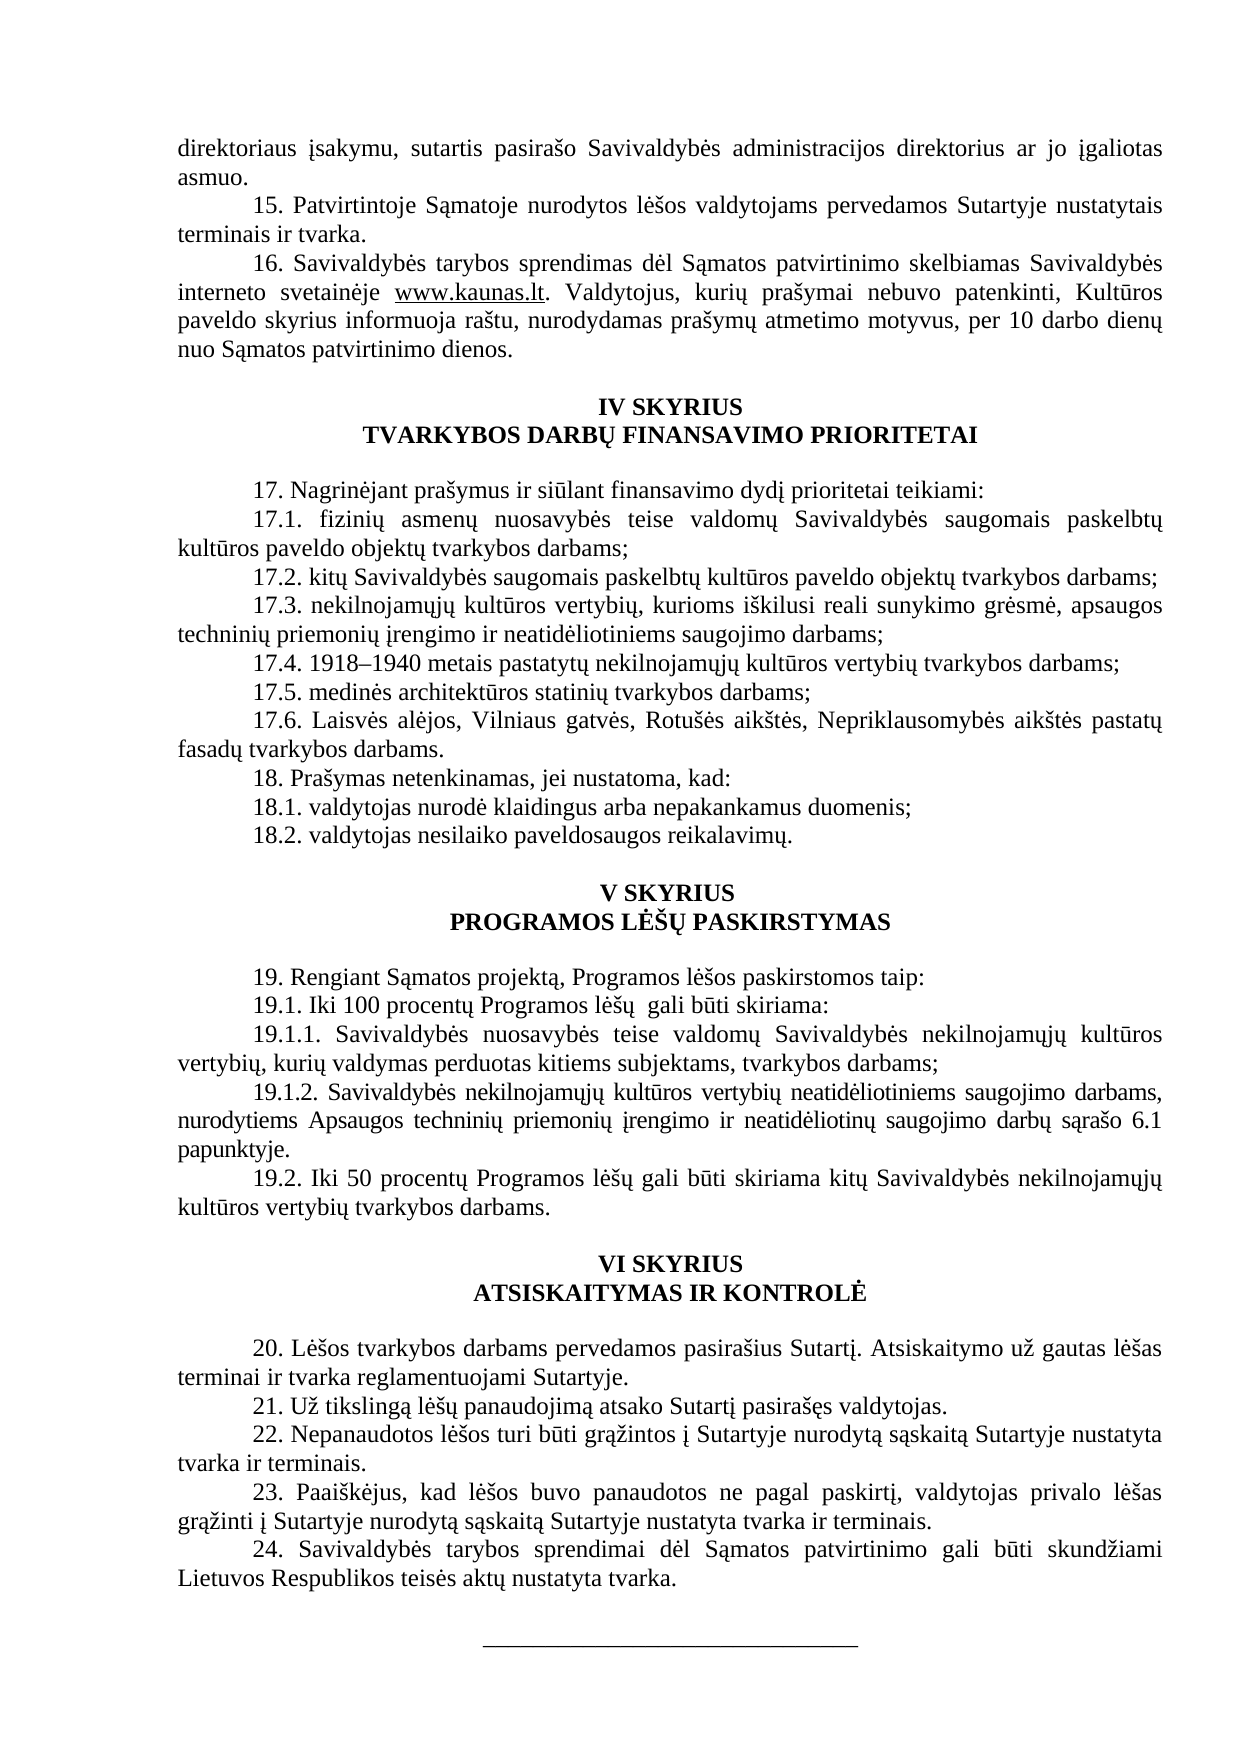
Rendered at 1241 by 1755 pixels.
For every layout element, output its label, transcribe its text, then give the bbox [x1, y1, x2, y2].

text 17.1. fizinių asmenų nuosavybės teise valdomų Savivaldybės saugomais paskelbtų kultūros paveldo objektų tvarkybos darbams; [177, 504, 1163, 562]
text 17.4. 1918–1940 metais pastatytų nekilnojamųjų kultūros vertybių tvarkybos darbams; [177, 648, 1163, 677]
text PROGRAMOS LĖŠŲ PASKIRSTYMAS [177, 907, 1163, 936]
text 17. Nagrinėjant prašymus ir siūlant finansavimo dydį prioritetai teikiami: [177, 476, 1163, 504]
text 19.1.2. Savivaldybės nekilnojamųjų kultūros vertybių neatidėliotiniems saugojimo darbams, nurodytiems Apsaugos techninių priemonių įrengimo ir neatidėliotinų saugojimo darbų sąrašo 6.1 papunktyje. [177, 1077, 1163, 1163]
text ______________________________ [177, 1621, 1163, 1649]
text 16. Savivaldybės tarybos sprendimas dėl Sąmatos patvirtinimo skelbiamas Savivaldybės interneto svetainėje www.kaunas.lt. Valdytojus, kurių prašymai nebuvo patenkinti, Kultūros paveldo skyrius informuoja raštu, nurodydamas prašymų atmetimo motyvus, per 10 darbo dienų nuo Sąmatos patvirtinimo dienos. [177, 248, 1163, 363]
text 19.1. Iki 100 procentų Programos lėšų gali būti skiriama: [177, 991, 1163, 1019]
text 19. Rengiant Sąmatos projektą, Programos lėšos paskirstomos taip: [177, 962, 1163, 991]
text 21. Už tikslingą lėšų panaudojimą atsako Sutartį pasirašęs valdytojas. [177, 1391, 1163, 1419]
text 17.5. medinės architektūros statinių tvarkybos darbams; [177, 677, 1163, 706]
text VI SKYRIUS [177, 1249, 1163, 1278]
text 17.2. kitų Savivaldybės saugomais paskelbtų kultūros paveldo objektų tvarkybos darbams; [177, 562, 1163, 591]
text 24. Savivaldybės tarybos sprendimai dėl Sąmatos patvirtinimo gali būti skundžiami Lietuvos Respublikos teisės aktų nustatyta tvarka. [177, 1534, 1163, 1592]
text 20. Lėšos tvarkybos darbams pervedamos pasirašius Sutartį. Atsiskaitymo už gautas lėšas terminai ir tvarka reglamentuojami Sutartyje. [177, 1333, 1163, 1391]
text ATSISKAITYMAS IR KONTROLĖ [177, 1278, 1163, 1307]
text 17.3. nekilnojamųjų kultūros vertybių, kurioms iškilusi reali sunykimo grėsmė, apsaugos techninių priemonių įrengimo ir neatidėliotiniems saugojimo darbams; [177, 591, 1163, 648]
text 22. Nepanaudotos lėšos turi būti grąžintos į Sutartyje nurodytą sąskaitą Sutartyje nustatyta tvarka ir terminais. [177, 1419, 1163, 1477]
text TVARKYBOS DARBŲ FINANSAVIMO PRIORITETAI [177, 420, 1163, 449]
text 19.1.1. Savivaldybės nuosavybės teise valdomų Savivaldybės nekilnojamųjų kultūros vertybių, kurių valdymas perduotas kitiems subjektams, tvarkybos darbams; [177, 1019, 1163, 1077]
text 18.1. valdytojas nurodė klaidingus arba nepakankamus duomenis; [177, 792, 1163, 821]
text 17.6. Laisvės alėjos, Vilniaus gatvės, Rotušės aikštės, Nepriklausomybės aikštės pastatų fasadų tvarkybos darbams. [177, 706, 1163, 763]
text direktoriaus įsakymu, sutartis pasirašo Savivaldybės administracijos direktorius ar jo įgaliotas asmuo. [177, 133, 1163, 190]
text V SKYRIUS [177, 878, 1163, 907]
text 18. Prašymas netenkinamas, jei nustatoma, kad: [177, 763, 1163, 792]
text 18.2. valdytojas nesilaiko paveldosaugos reikalavimų. [177, 821, 1163, 849]
text IV SKYRIUS [177, 392, 1163, 420]
text 19.2. Iki 50 procentų Programos lėšų gali būti skiriama kitų Savivaldybės nekilnojamųjų kultūros vertybių tvarkybos darbams. [177, 1163, 1163, 1221]
text 15. Patvirtintoje Sąmatoje nurodytos lėšos valdytojams pervedamos Sutartyje nustatytais terminais ir tvarka. [177, 190, 1163, 248]
text 23. Paaiškėjus, kad lėšos buvo panaudotos ne pagal paskirtį, valdytojas privalo lėšas grąžinti į Sutartyje nurodytą sąskaitą Sutartyje nustatyta tvarka ir terminais. [177, 1477, 1163, 1534]
